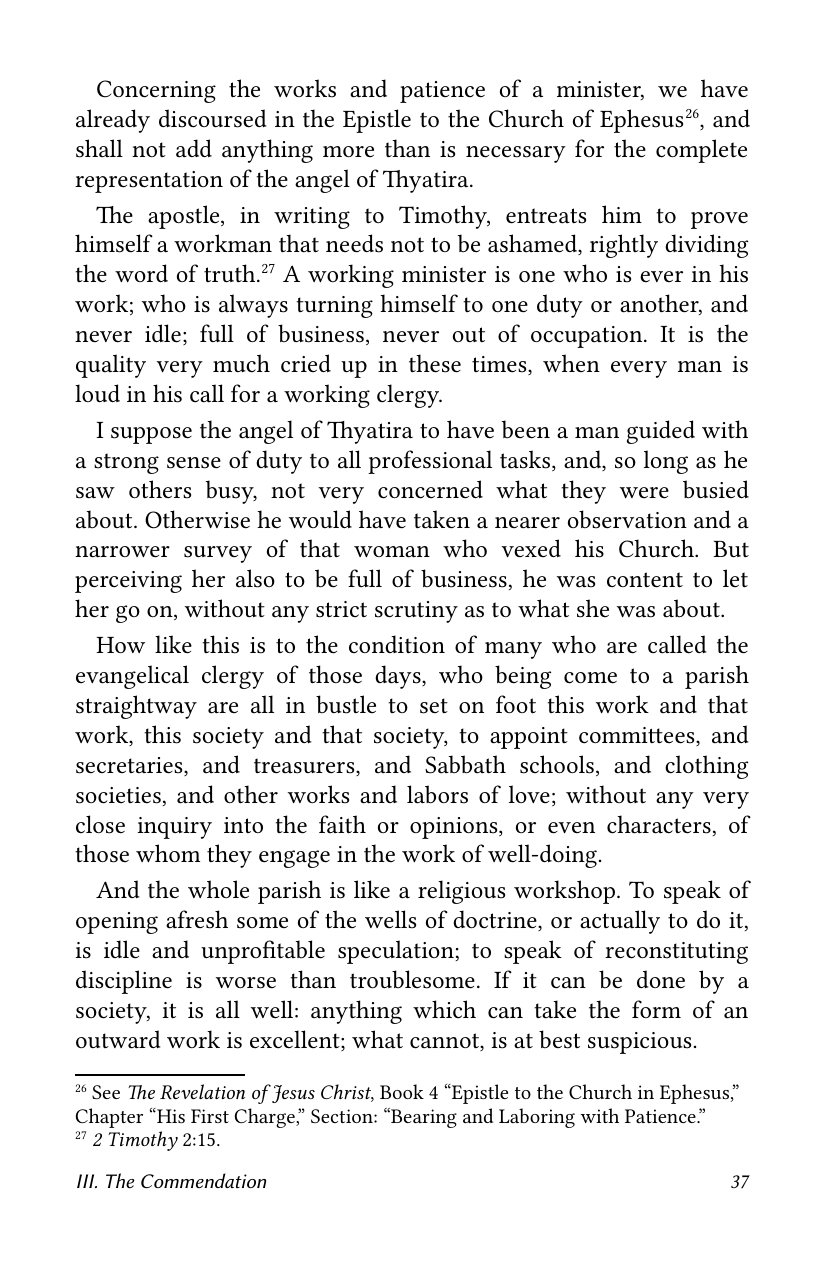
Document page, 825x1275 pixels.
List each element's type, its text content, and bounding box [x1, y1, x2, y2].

text 2 Timothy 2:15. [75, 1128, 750, 1152]
text I suppose the angel of Thyatira to have been a man guided with a strong sense of duty to all professional tasks, and, so long as he saw others busy, not very concerned what they were busied about. Otherwise he would have taken a nearer observation and a narrower survey of that woman who vexed his Church. But perceiving her also to be full of business, he was content to let her go on, without any strict scrutiny as to what she was about. [75, 416, 750, 624]
text How like this is to the condition of many who are called the evangelical clergy of those days, who being come to a parish straightway are all in bustle to set on foot this work and that work, this society and that society, to appoint committees, and secretaries, and treasurers, and Sabbath schools, and clothing societies, and other works and labors of love; without any very close inquiry into the faith or opinions, or even characters, of those whom they engage in the work of well-doing. [75, 631, 750, 869]
text Concerning the works and patience of a minister, we have already discoursed in the Epistle to the Church of Ephesus, and shall not add anything more than is necessary for the complete representation of the angel of Thyatira. [75, 75, 750, 193]
text See The Revelation of Jesus Christ, Book 4 “Epistle to the Church in Ephesus,” Chapter “His First Charge,” Section: “Bearing and Laboring with Patience.” [75, 1081, 750, 1128]
text And the whole parish is like a religious workshop. To speak of opening afresh some of the wells of doctrine, or actually to do it, is idle and unprofitable speculation; to speak of reconstituting discipline is worse than troublesome. If it can be done by a society, it is all well: anything which can take the form of an outward work is excellent; what cannot, is at best suspicious. [75, 876, 750, 1054]
text The apostle, in writing to Timothy, entreats him to prove himself a workman that needs not to be ashamed, rightly dividing the word of truth. A working minister is one who is ever in his work; who is always turning himself to one duty or another, and never idle; full of business, never out of occupation. It is the quality very much cried up in these times, when every man is loud in his call for a working clergy. [75, 201, 750, 408]
